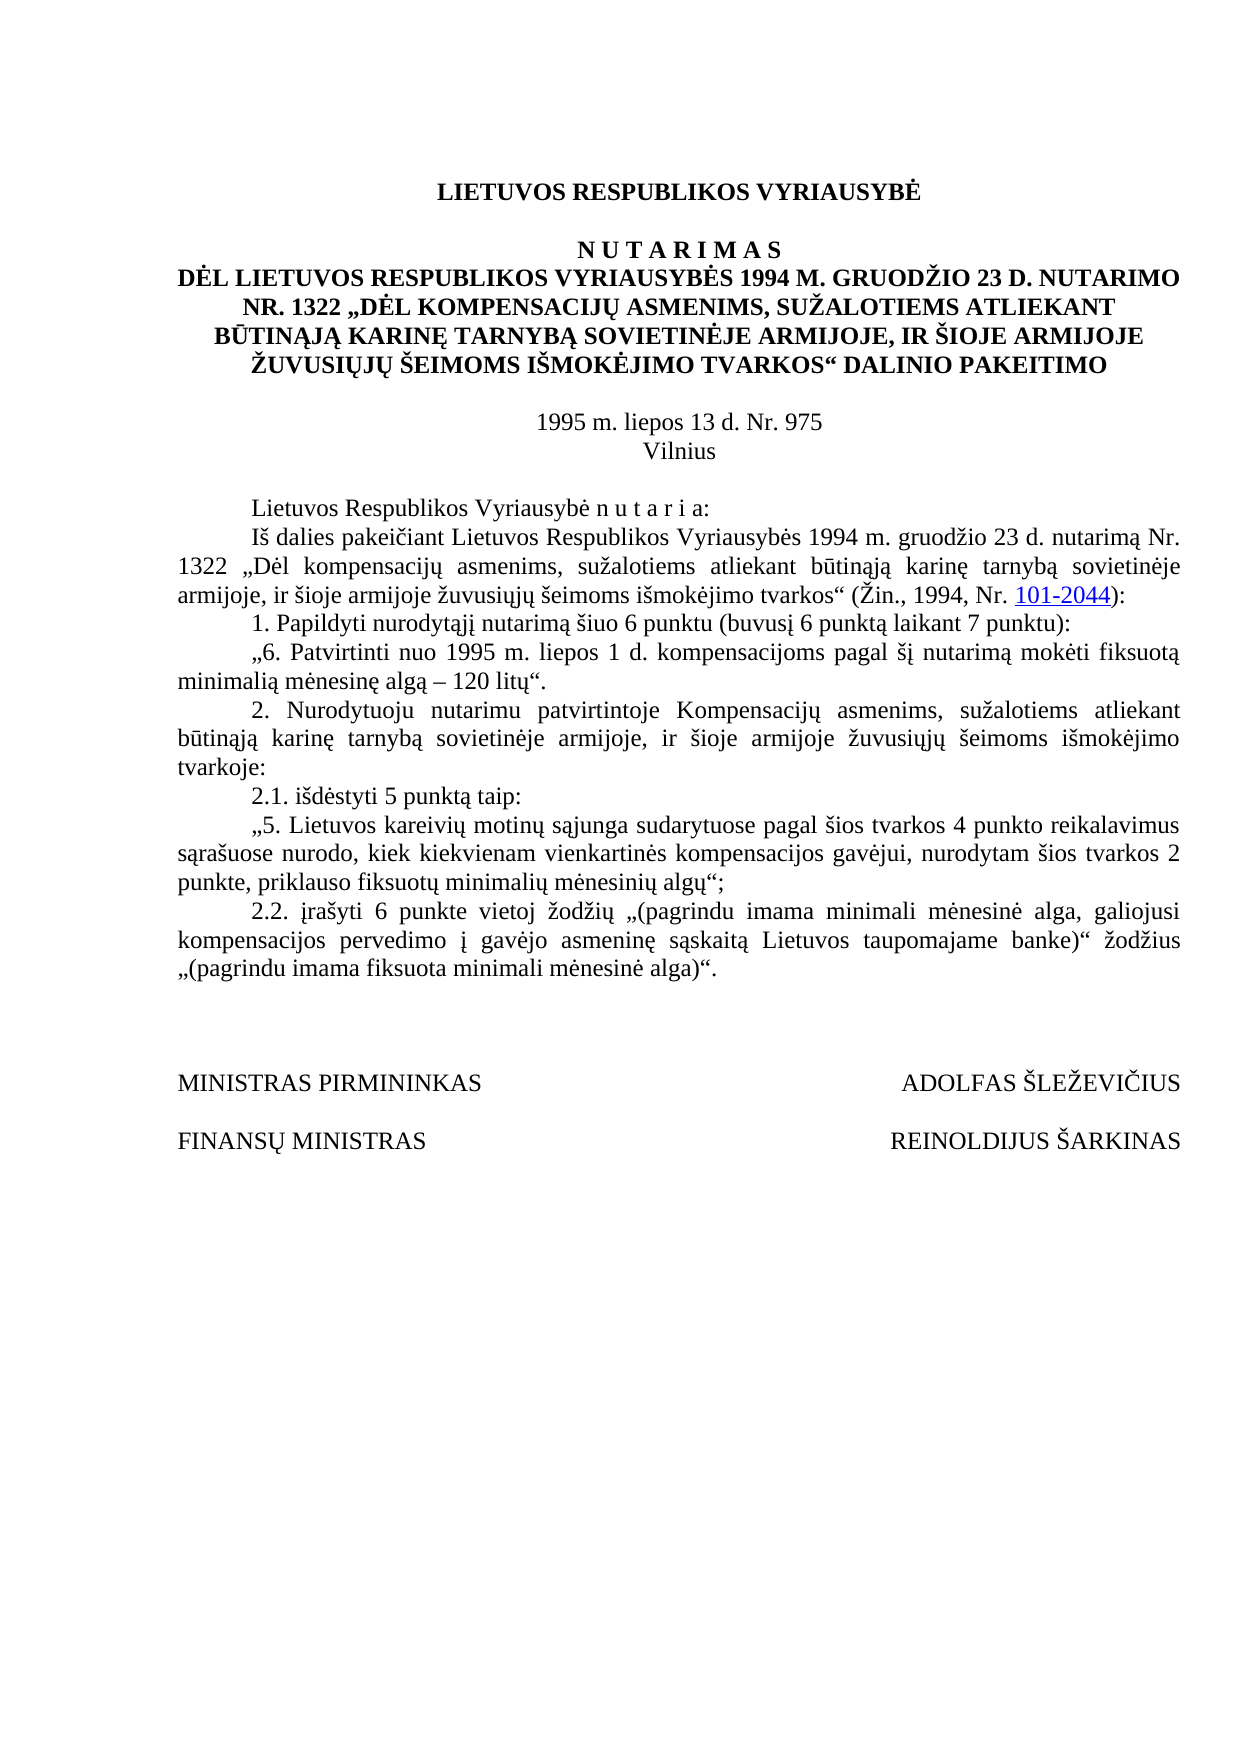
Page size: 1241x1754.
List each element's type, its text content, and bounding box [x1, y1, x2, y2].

text Lietuvos Respublikos Vyriausybė nutaria: [177, 493, 1181, 522]
text MINISTRAS PIRMININKAS ADOLFAS ŠLEŽEVIČIUS [177, 1068, 1181, 1097]
text DĖL LIETUVOS RESPUBLIKOS VYRIAUSYBĖS 1994 M. GRUODŽIO 23 D. NUTARIMO NR. 1322 „DĖL KOMPENSACIJŲ ASMENIMS, SUŽALOTIEMS ATLIEKANT BŪTINĄJĄ KARINĘ TARNYBĄ SOVIETINĖJE ARMIJOJE, IR ŠIOJE ARMIJOJE ŽUVUSIŲJŲ ŠEIMOMS IŠMOKĖJIMO TVARKOS“ DALINIO PAKEITIMO [177, 263, 1181, 378]
text Iš dalies pakeičiant Lietuvos Respublikos Vyriausybės 1994 m. gruodžio 23 d. nutarimą Nr. 1322 „Dėl kompensacijų asmenims, sužalotiems atliekant būtinąją karinę tarnybą sovietinėje armijoje, ir šioje armijoje žuvusiųjų šeimoms išmokėjimo tvarkos“ (Žin., 1994, Nr. 101-2044): [177, 522, 1181, 608]
text „6. Patvirtinti nuo 1995 m. liepos 1 d. kompensacijoms pagal šį nutarimą mokėti fiksuotą minimalią mėnesinę algą – 120 litų“. [177, 637, 1181, 695]
text 1. Papildyti nurodytąjį nutarimą šiuo 6 punktu (buvusį 6 punktą laikant 7 punktu): [177, 608, 1181, 637]
text FINANSŲ MINISTRAS REINOLDIJUS ŠARKINAS [177, 1126, 1181, 1155]
text „5. Lietuvos kareivių motinų sąjunga sudarytuose pagal šios tvarkos 4 punkto reikalavimus sąrašuose nurodo, kiek kiekvienam vienkartinės kompensacijos gavėjui, nurodytam šios tvarkos 2 punkte, priklauso fiksuotų minimalių mėnesinių algų“; [177, 810, 1181, 896]
text 2.1. išdėstyti 5 punktą taip: [177, 781, 1181, 810]
text 2.2. įrašyti 6 punkte vietoj žodžių „(pagrindu imama minimali mėnesinė alga, galiojusi kompensacijos pervedimo į gavėjo asmeninę sąskaitą Lietuvos taupomajame banke)“ žodžius „(pagrindu imama fiksuota minimali mėnesinė alga)“. [177, 896, 1181, 982]
text Vilnius [177, 436, 1181, 465]
text LIETUVOS RESPUBLIKOS VYRIAUSYBĖ [177, 177, 1181, 206]
text N U T A R I M A S [177, 235, 1181, 263]
text 2. Nurodytuoju nutarimu patvirtintoje Kompensacijų asmenims, sužalotiems atliekant būtinąją karinę tarnybą sovietinėje armijoje, ir šioje armijoje žuvusiųjų šeimoms išmokėjimo tvarkoje: [177, 695, 1181, 781]
text 1995 m. liepos 13 d. Nr. 975 [177, 407, 1181, 436]
